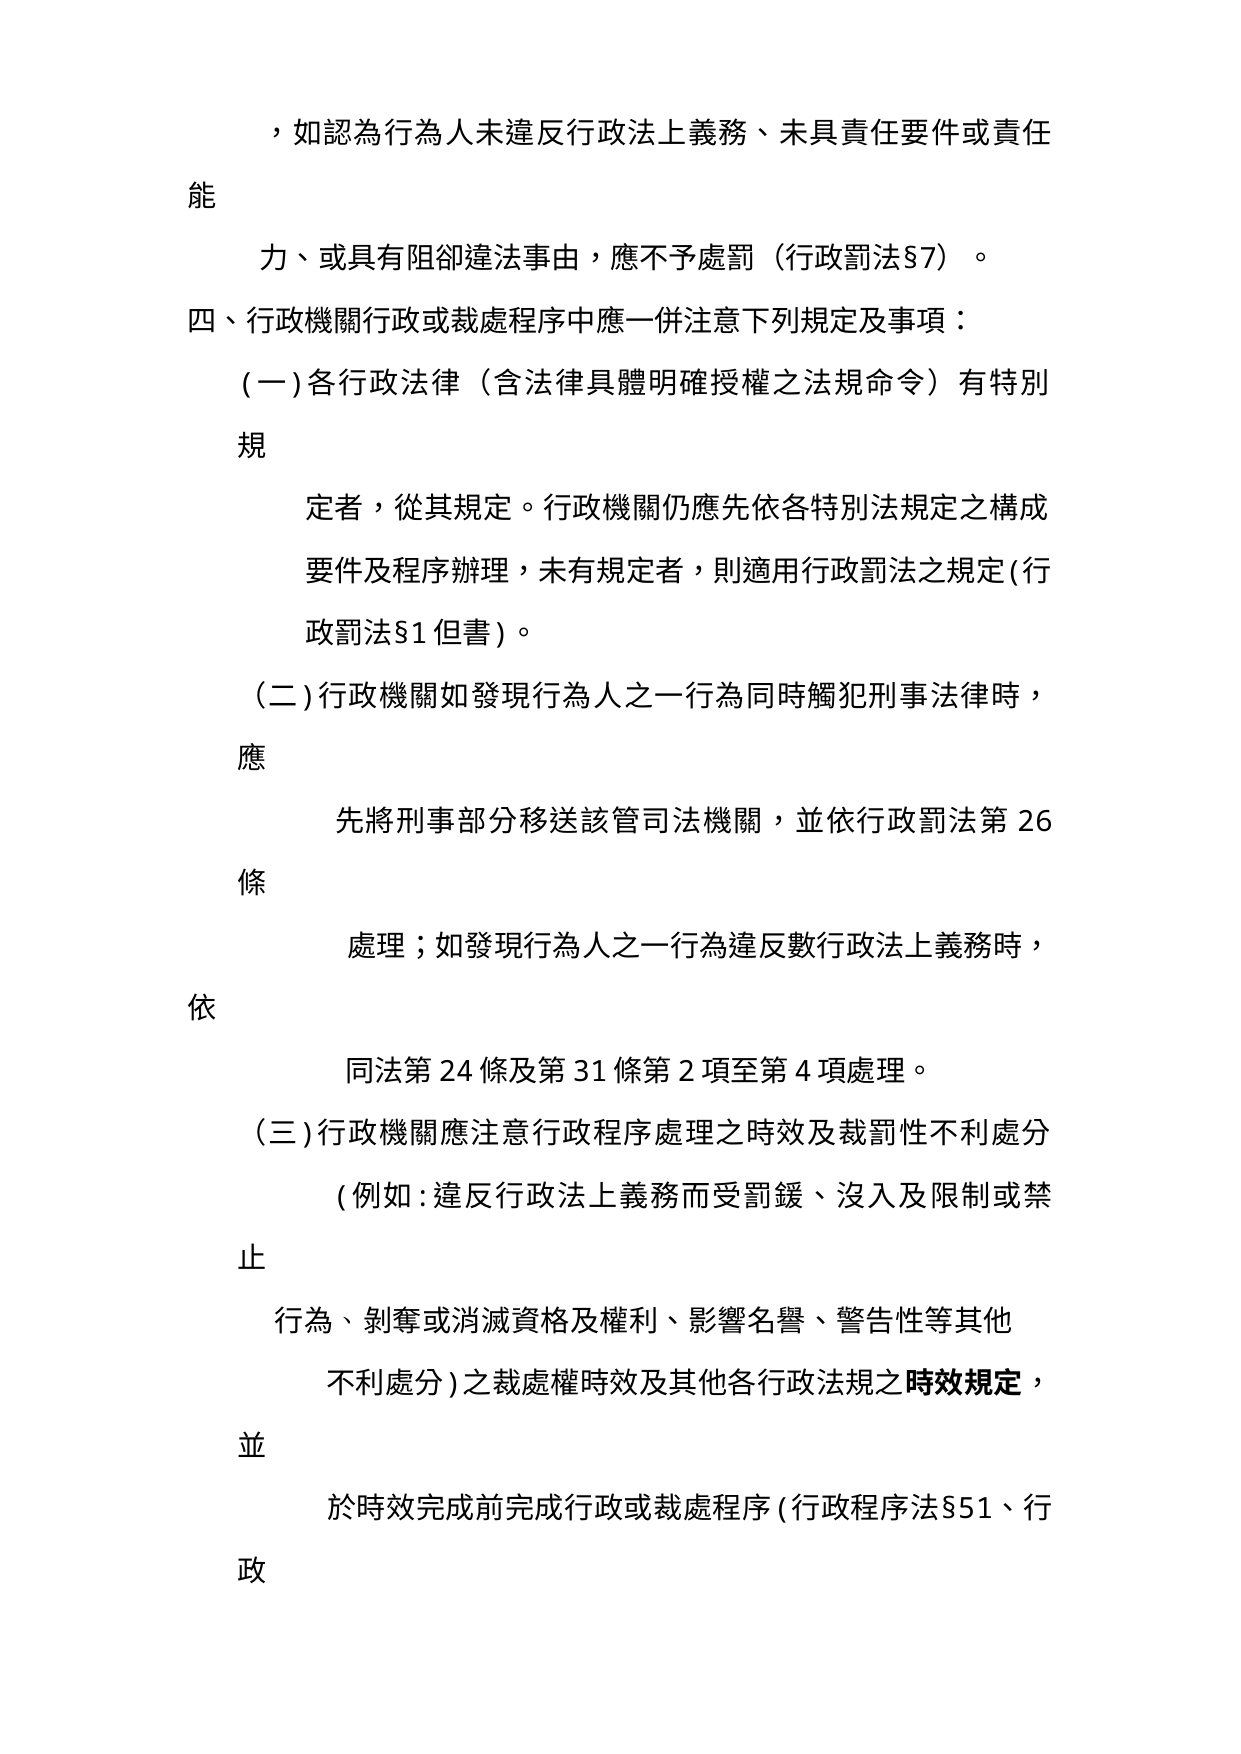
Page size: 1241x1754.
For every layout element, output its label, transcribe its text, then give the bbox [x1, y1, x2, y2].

text 政罰法§1但書)。 [287, 589, 1053, 652]
text 要件及程序辦理，未有規定者，則適用行政罰法之規定(行 [287, 527, 1053, 589]
text 先將刑事部分移送該管司法機關，並依行政罰法第26條 [237, 777, 1053, 902]
text 力、或具有阻卻違法事由，應不予處罰（行政罰法§7）。 [187, 214, 1053, 277]
text 四、行政機關行政或裁處程序中應一併注意下列規定及事項： [187, 277, 1053, 339]
text (例如:違反行政法上義務而受罰鍰、沒入及限制或禁止 [237, 1152, 1053, 1277]
text 行為、剝奪或消滅資格及權利、影響名譽、警告性等其他 [237, 1277, 1053, 1339]
text （二)行政機關如發現行為人之一行為同時觸犯刑事法律時，應 [237, 652, 1053, 777]
text 同法第24條及第31條第2項至第4項處理。 [187, 1027, 1053, 1089]
text 於時效完成前完成行政或裁處程序(行政程序法§51、行政 [237, 1464, 1053, 1589]
text 不利處分)之裁處權時效及其他各行政法規之時效規定，並 [237, 1339, 1053, 1464]
text (一)各行政法律（含法律具體明確授權之法規命令）有特別規 [237, 339, 1053, 464]
text 處理；如發現行為人之一行為違反數行政法上義務時，依 [187, 902, 1053, 1027]
text 定者，從其規定。行政機關仍應先依各特別法規定之構成 [287, 464, 1053, 527]
text ，如認為行為人未違反行政法上義務、未具責任要件或責任能 [187, 89, 1053, 214]
text （三)行政機關應注意行政程序處理之時效及裁罰性不利處分 [237, 1089, 1053, 1152]
